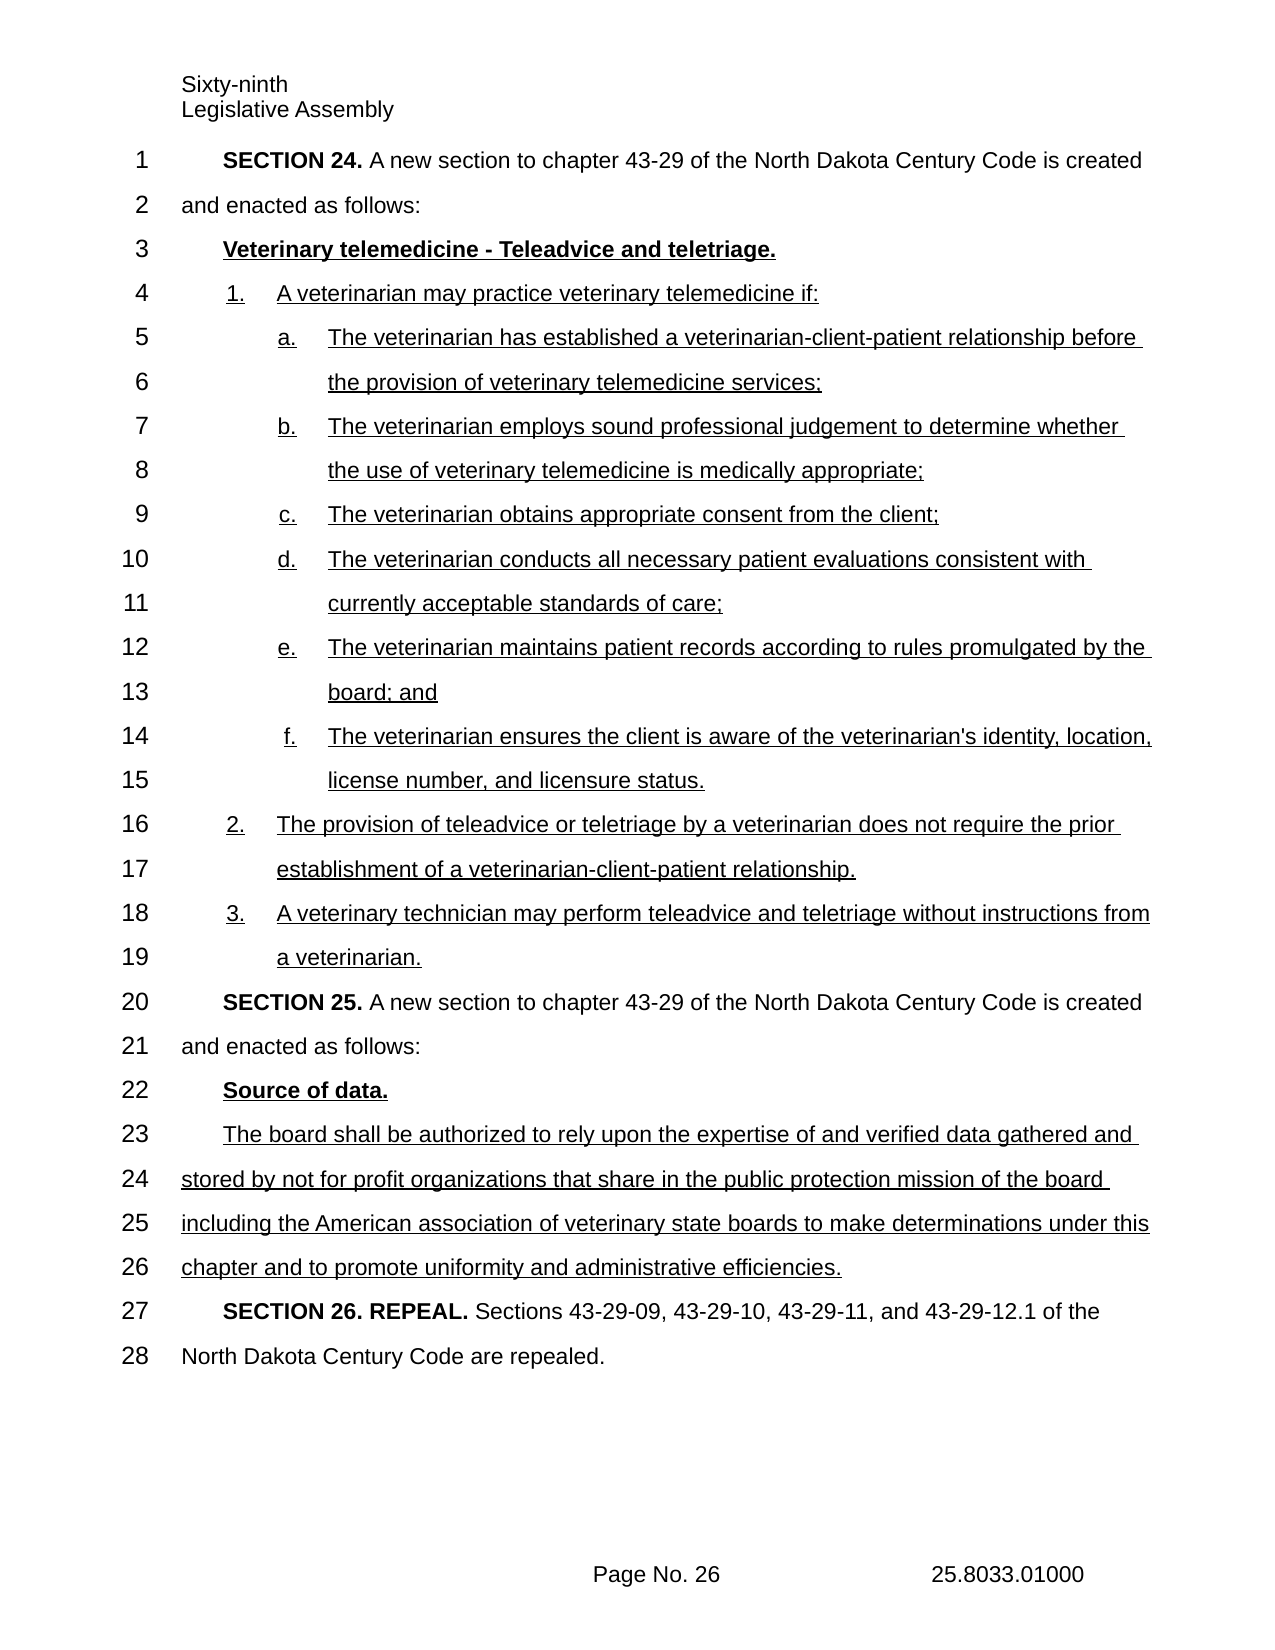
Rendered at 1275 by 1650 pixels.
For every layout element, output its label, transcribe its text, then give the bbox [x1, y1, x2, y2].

text b. The veterinarian employs sound professional judgement to determine whether the use of veterinary telemedicine is medically appropriate; [181, 399, 1154, 487]
text c. The veterinarian obtains appropriate consent from the client; [181, 487, 1154, 532]
text The board shall be authorized to rely upon the expertise of and verified data gathered and stored by not for profit organizations that share in the public protection mission of the board including the American association of veterinary state boards to make determinations under this chapter and to promote uniformity and administrative efficiencies. [181, 1107, 1154, 1284]
text 2. The provision of teleadvice or teletriage by a veterinarian does not require the prior establishment of a veterinarian-client-patient relationship. [181, 797, 1154, 886]
text e. The veterinarian maintains patient records according to rules promulgated by the board; and [181, 620, 1154, 709]
text SECTION 25. A new section to chapter 43‑29 of the North Dakota Century Code is created and enacted as follows: [181, 974, 1154, 1063]
text 1. A veterinarian may practice veterinary telemedicine if: [181, 266, 1154, 310]
text a. The veterinarian has established a veterinarian-client-patient relationship before the provision of veterinary telemedicine services; [181, 310, 1154, 399]
text d. The veterinarian conducts all necessary patient evaluations consistent with currently acceptable standards of care; [181, 532, 1154, 620]
subtitle Source of data. [181, 1063, 1154, 1107]
text 3. A veterinary technician may perform teleadvice and teletriage without instructions from a veterinarian. [181, 886, 1154, 974]
text SECTION 24. A new section to chapter 43‑29 of the North Dakota Century Code is created and enacted as follows: [181, 133, 1154, 222]
text f. The veterinarian ensures the client is aware of the veterinarian's identity, location, license number, and licensure status. [181, 709, 1154, 797]
text SECTION 26. REPEAL. Sections 43‑29‑09, 43‑29‑10, 43‑29‑11, and 43‑29‑12.1 of the North Dakota Century Code are repealed. [181, 1284, 1154, 1373]
subtitle Veterinary telemedicine - Teleadvice and teletriage. [181, 222, 1154, 266]
